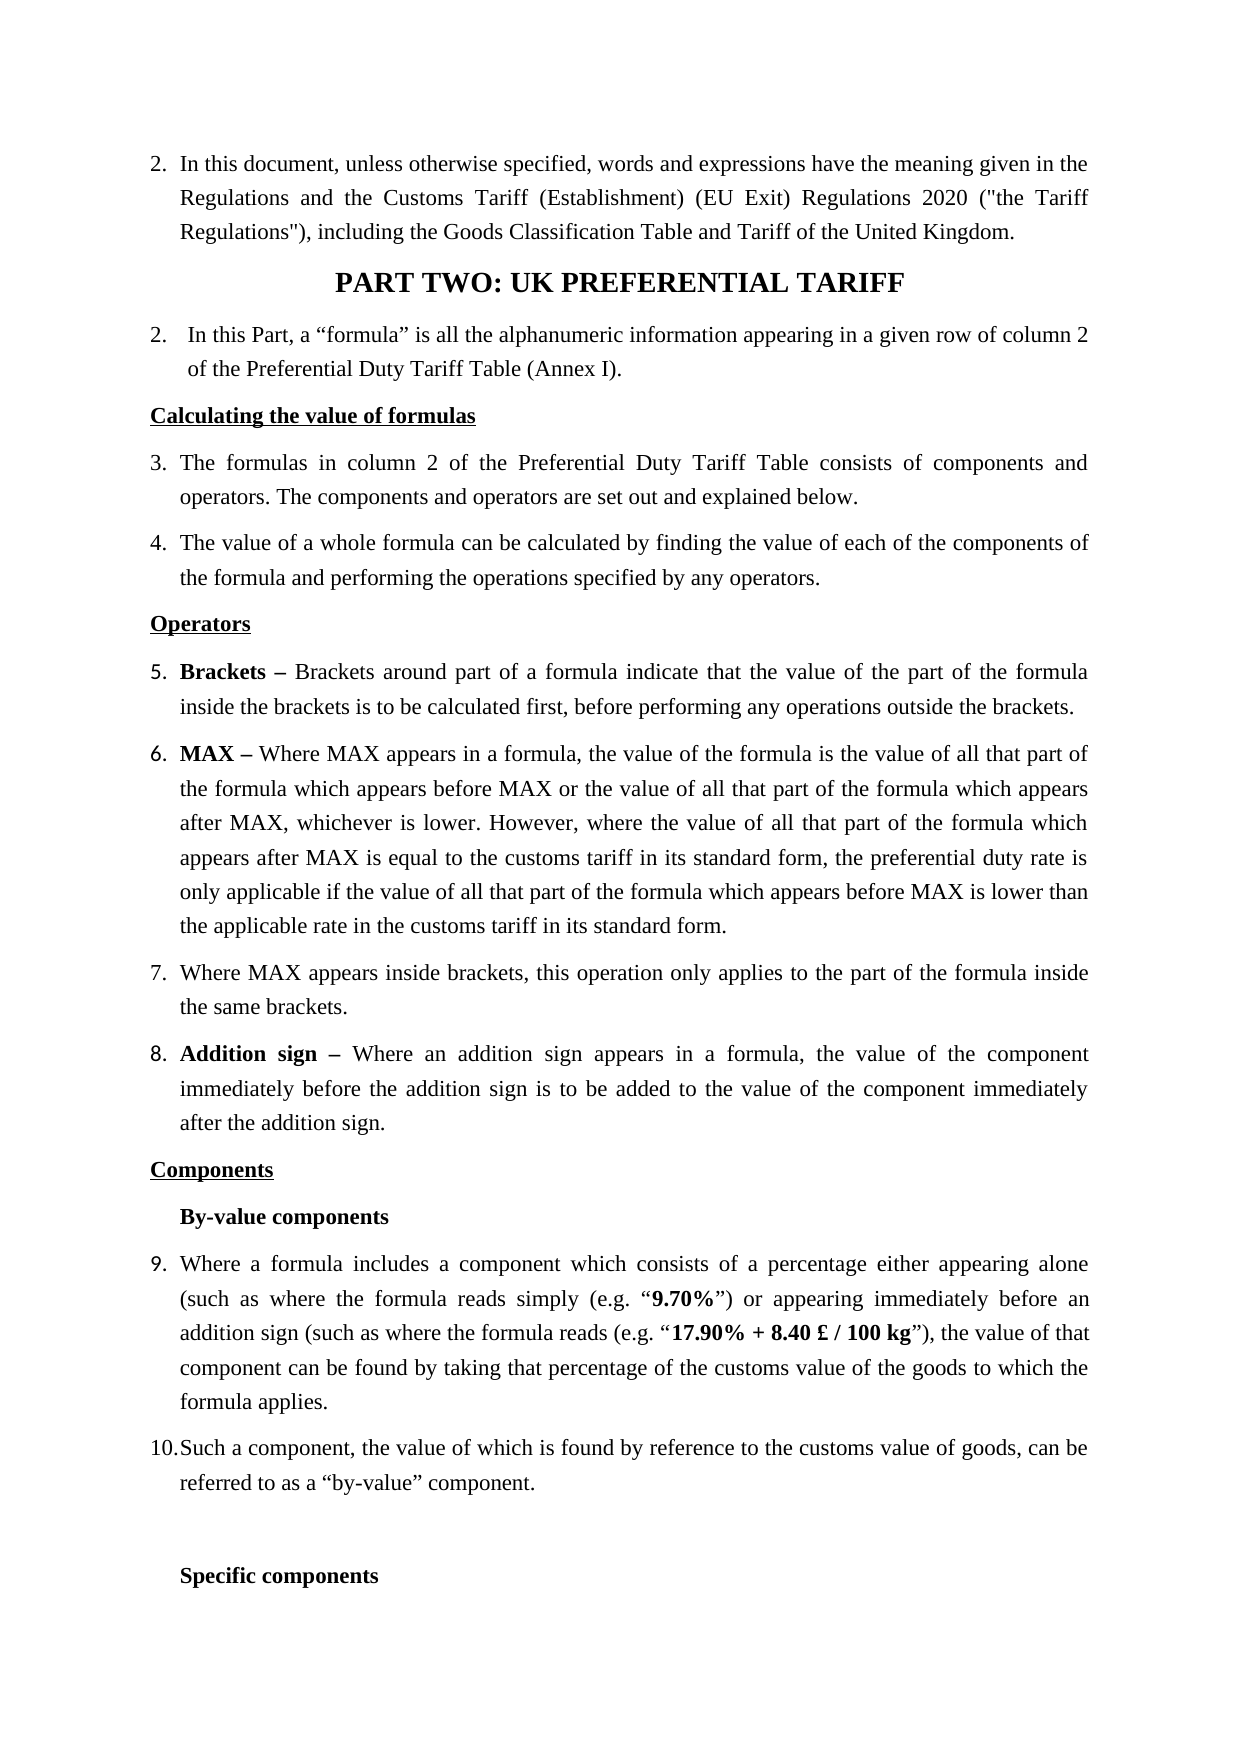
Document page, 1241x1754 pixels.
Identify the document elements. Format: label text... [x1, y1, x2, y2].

text Operators [150, 610, 1090, 637]
list The formulas in column 2 of the Preferential Duty Tariff Table consists of components and operators. The components and operators are set out and explained below. [150, 448, 1090, 509]
list Addition sign – Where an addition sign appears in a formula, the value of the component immediately before the addition sign is to be added to the value of the component immediately after the addition sign. [150, 1039, 1090, 1136]
list Calculating the value of formulas [150, 402, 1090, 428]
text Components [150, 1156, 1090, 1182]
list Where a formula includes a component which consists of a percentage either appearing alone (such as where the formula reads simply (e.g. “9.70%”) or appearing immediately before an addition sign (such as where the formula reads (e.g. “17.90% + 8.40 £ / 100 kg”), the value of that component can be found by taking that percentage of the customs value of the goods to which the formula applies. [150, 1249, 1090, 1414]
subtitle PART TWO: UK PREFERENTIAL TARIFF [150, 265, 1090, 298]
list Specific components [179, 1562, 1090, 1588]
list In this Part, a “formula” is all the alphanumeric information appearing in a given row of column 2 of the Preferential Duty Tariff Table (Annex I). [150, 321, 1090, 382]
list Where MAX appears inside brackets, this operation only applies to the part of the formula inside the same brackets. [150, 958, 1090, 1019]
list The value of a whole formula can be calculated by finding the value of each of the components of the formula and performing the operations specified by any operators. [150, 529, 1090, 590]
list MAX – Where MAX appears in a formula, the value of the formula is the value of all that part of the formula which appears before MAX or the value of all that part of the formula which appears after MAX, whichever is lower. However, where the value of all that part of the formula which appears after MAX is equal to the customs tariff in its standard form, the preferential duty rate is only applicable if the value of all that part of the formula which appears before MAX is lower than the applicable rate in the customs tariff in its standard form. [150, 739, 1090, 938]
list By-value components [179, 1203, 1090, 1229]
list Brackets – Brackets around part of a formula indicate that the value of the part of the formula inside the brackets is to be calculated first, before performing any operations outside the brackets. [150, 657, 1090, 719]
list In this document, unless otherwise specified, words and expressions have the meaning given in the Regulations and the Customs Tariff (Establishment) (EU Exit) Regulations 2020 ("the Tariff Regulations"), including the Goods Classification Table and Tariff of the United Kingdom. [150, 150, 1090, 245]
list Such a component, the value of which is found by reference to the customs value of goods, can be referred to as a “by-value” component. [150, 1434, 1090, 1495]
